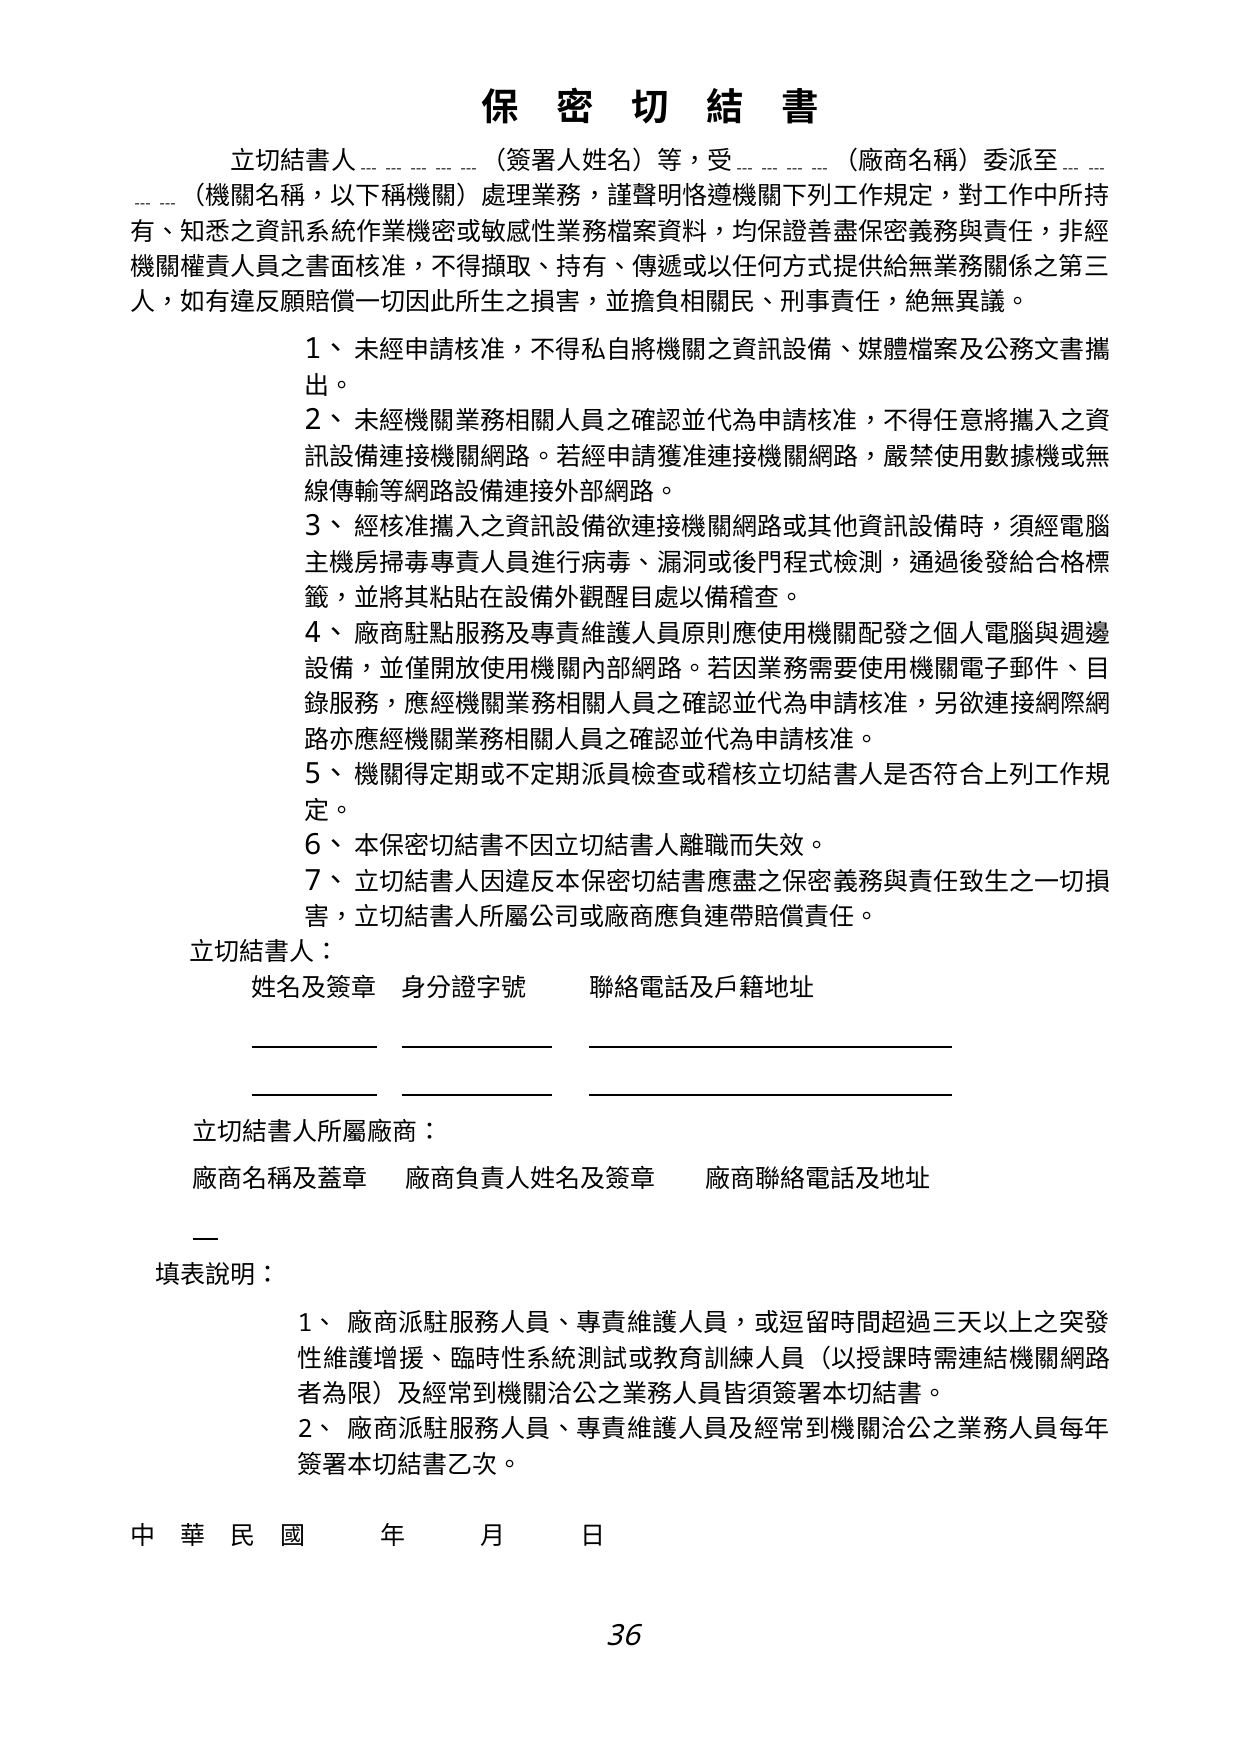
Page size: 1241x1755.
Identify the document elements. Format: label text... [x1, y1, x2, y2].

text 立切結書人： [130, 932, 1104, 968]
list 本保密切結書不因立切結書人離職而失效。 [304, 826, 1110, 862]
text 填表說明： [130, 1255, 1110, 1291]
list 廠商派駐服務人員、專責維護人員及經常到機關洽公之業務人員每年簽署本切結書乙次。 [297, 1409, 1110, 1480]
text 姓名及簽章 身分證字號 聯絡電話及戶籍地址 [130, 968, 1110, 1003]
list 廠商駐點服務及專責維護人員原則應使用機關配發之個人電腦與週邊設備，並僅開放使用機關內部網路。若因業務需要使用機關電子郵件、目錄服務，應經機關業務相關人員之確認並代為申請核准，另欲連接網際網路亦應經機關業務相關人員之確認並代為申請核准。 [304, 614, 1110, 755]
list 機關得定期或不定期派員檢查或稽核立切結書人是否符合上列工作規定。 [304, 755, 1110, 826]
list 廠商派駐服務人員、專責維護人員，或逗留時間超過三天以上之突發性維護增援、臨時性系統測試或教育訓練人員（以授課時需連結機關網路者為限）及經常到機關洽公之業務人員皆須簽署本切結書。 [297, 1303, 1110, 1409]
text 立切結書人﹍﹍﹍﹍﹍（簽署人姓名）等，受﹍﹍﹍﹍（廠商名稱）委派至﹍﹍﹍﹍（機關名稱，以下稱機關）處理業務，謹聲明恪遵機關下列工作規定，對工作中所持有、知悉之資訊系統作業機密或敏感性業務檔案資料，均保證善盡保密義務與責任，非經機關權責人員之書面核准，不得擷取、持有、傳遞或以任何方式提供給無業務關係之第三人，如有違反願賠償一切因此所生之損害，並擔負相關民、刑事責任，絶無異議。 [130, 141, 1110, 318]
list 未經申請核准，不得私自將機關之資訊設備、媒體檔案及公務文書攜出。 [304, 330, 1110, 401]
text 保 密 切 結 書 [130, 89, 1110, 128]
text 中 華 民 國 年 月 日 [130, 1516, 1110, 1551]
list 立切結書人因違反本保密切結書應盡之保密義務與責任致生之一切損害，立切結書人所屬公司或廠商應負連帶賠償責任。 [304, 862, 1110, 932]
list 未經機關業務相關人員之確認並代為申請核准，不得任意將攜入之資訊設備連接機關網路。若經申請獲准連接機關網路，嚴禁使用數據機或無線傳輸等網路設備連接外部網路。 [304, 401, 1110, 507]
text 立切結書人所屬廠商： [130, 1112, 1110, 1147]
list 經核准攜入之資訊設備欲連接機關網路或其他資訊設備時，須經電腦主機房掃毒專責人員進行病毒、漏洞或後門程式檢測，通過後發給合格標籤，並將其粘貼在設備外觀醒目處以備稽查。 [304, 507, 1110, 614]
text 廠商名稱及蓋章 廠商負責人姓名及簽章 廠商聯絡電話及地址 [130, 1159, 1110, 1195]
